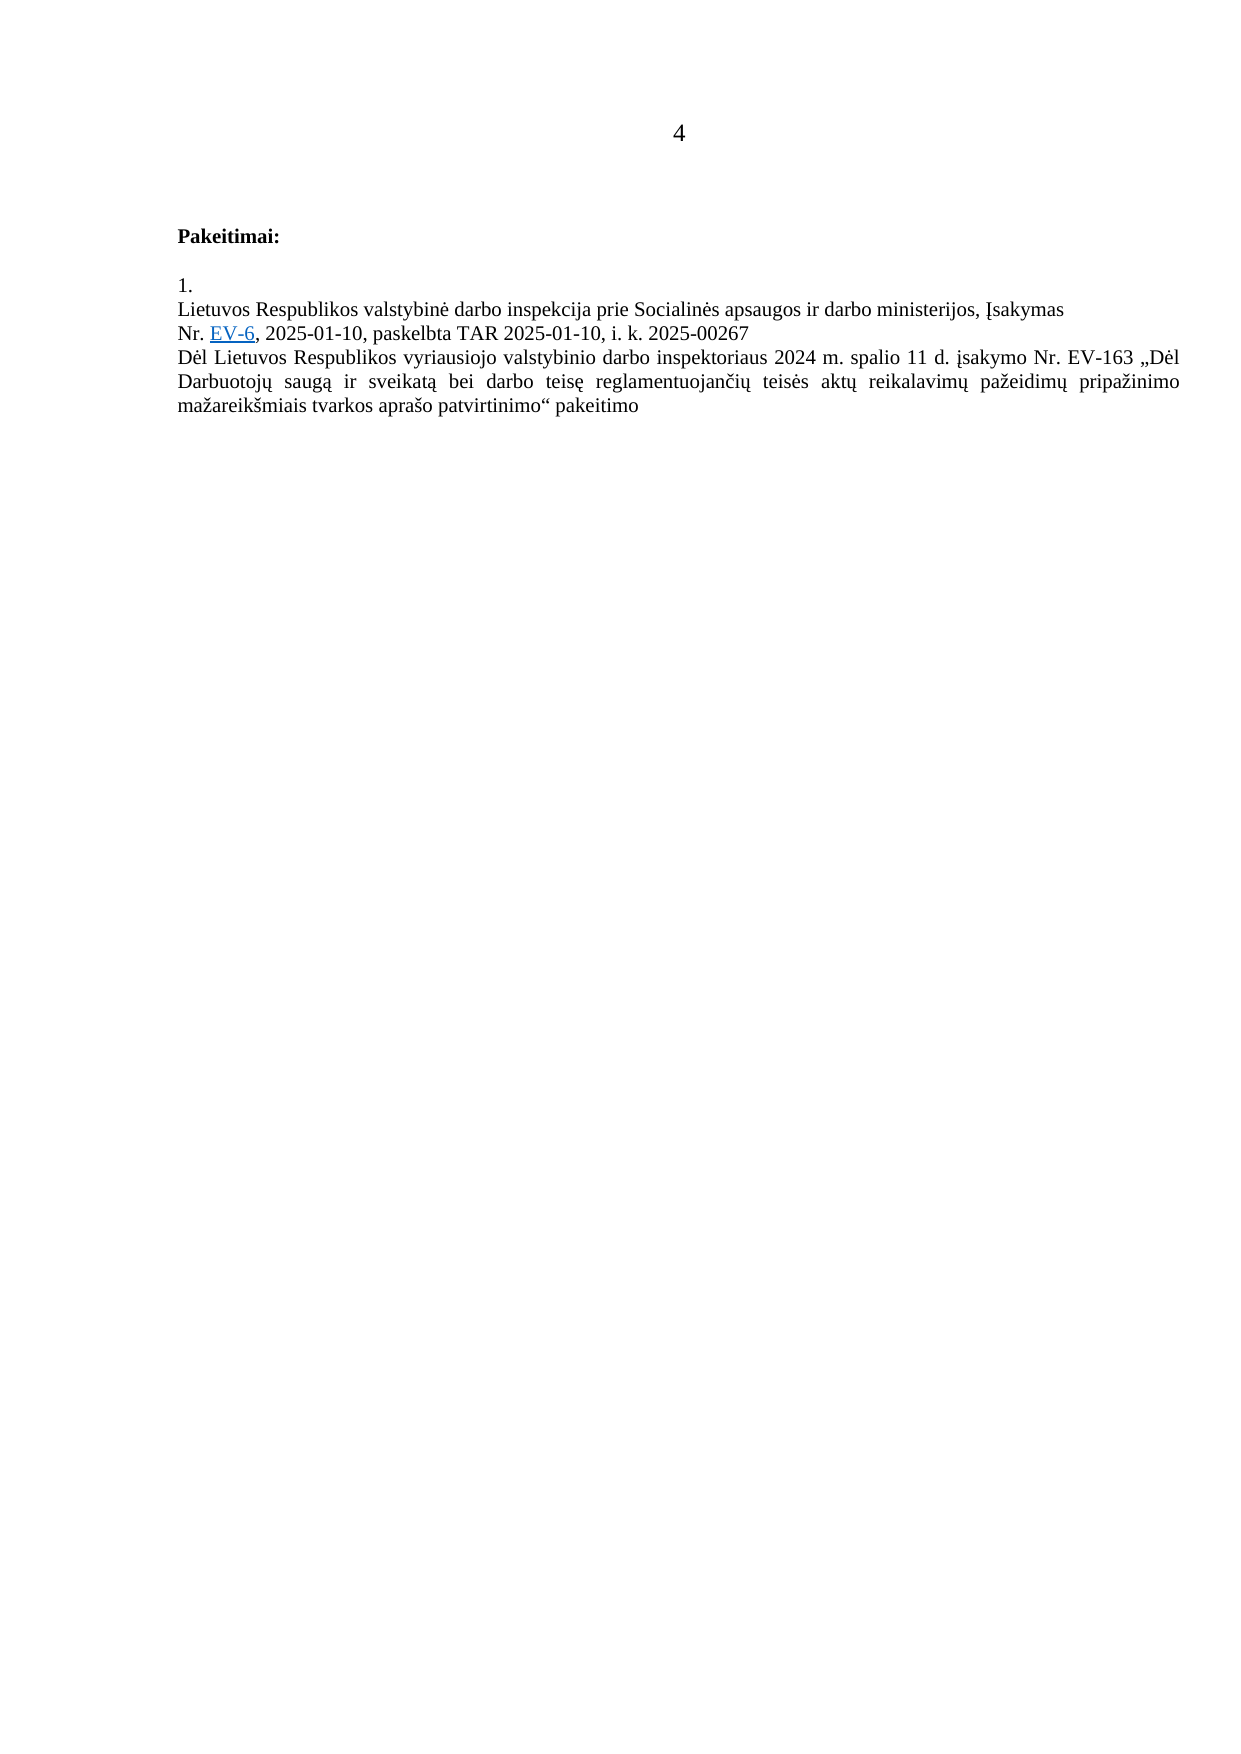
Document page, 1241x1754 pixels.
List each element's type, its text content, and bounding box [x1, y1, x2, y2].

text Nr. EV-6, 2025-01-10, paskelbta TAR 2025-01-10, i. k. 2025-00267 [177, 321, 1181, 345]
text 1. [177, 273, 1181, 297]
text Pakeitimai: [177, 224, 1181, 248]
text Lietuvos Respublikos valstybinė darbo inspekcija prie Socialinės apsaugos ir darbo ministerijos, Įsakymas [177, 297, 1181, 321]
text Dėl Lietuvos Respublikos vyriausiojo valstybinio darbo inspektoriaus 2024 m. spalio 11 d. įsakymo Nr. EV-163 „Dėl Darbuotojų saugą ir sveikatą bei darbo teisę reglamentuojančių teisės aktų reikalavimų pažeidimų pripažinimo mažareikšmiais tvarkos aprašo patvirtinimo“ pakeitimo [177, 345, 1181, 417]
